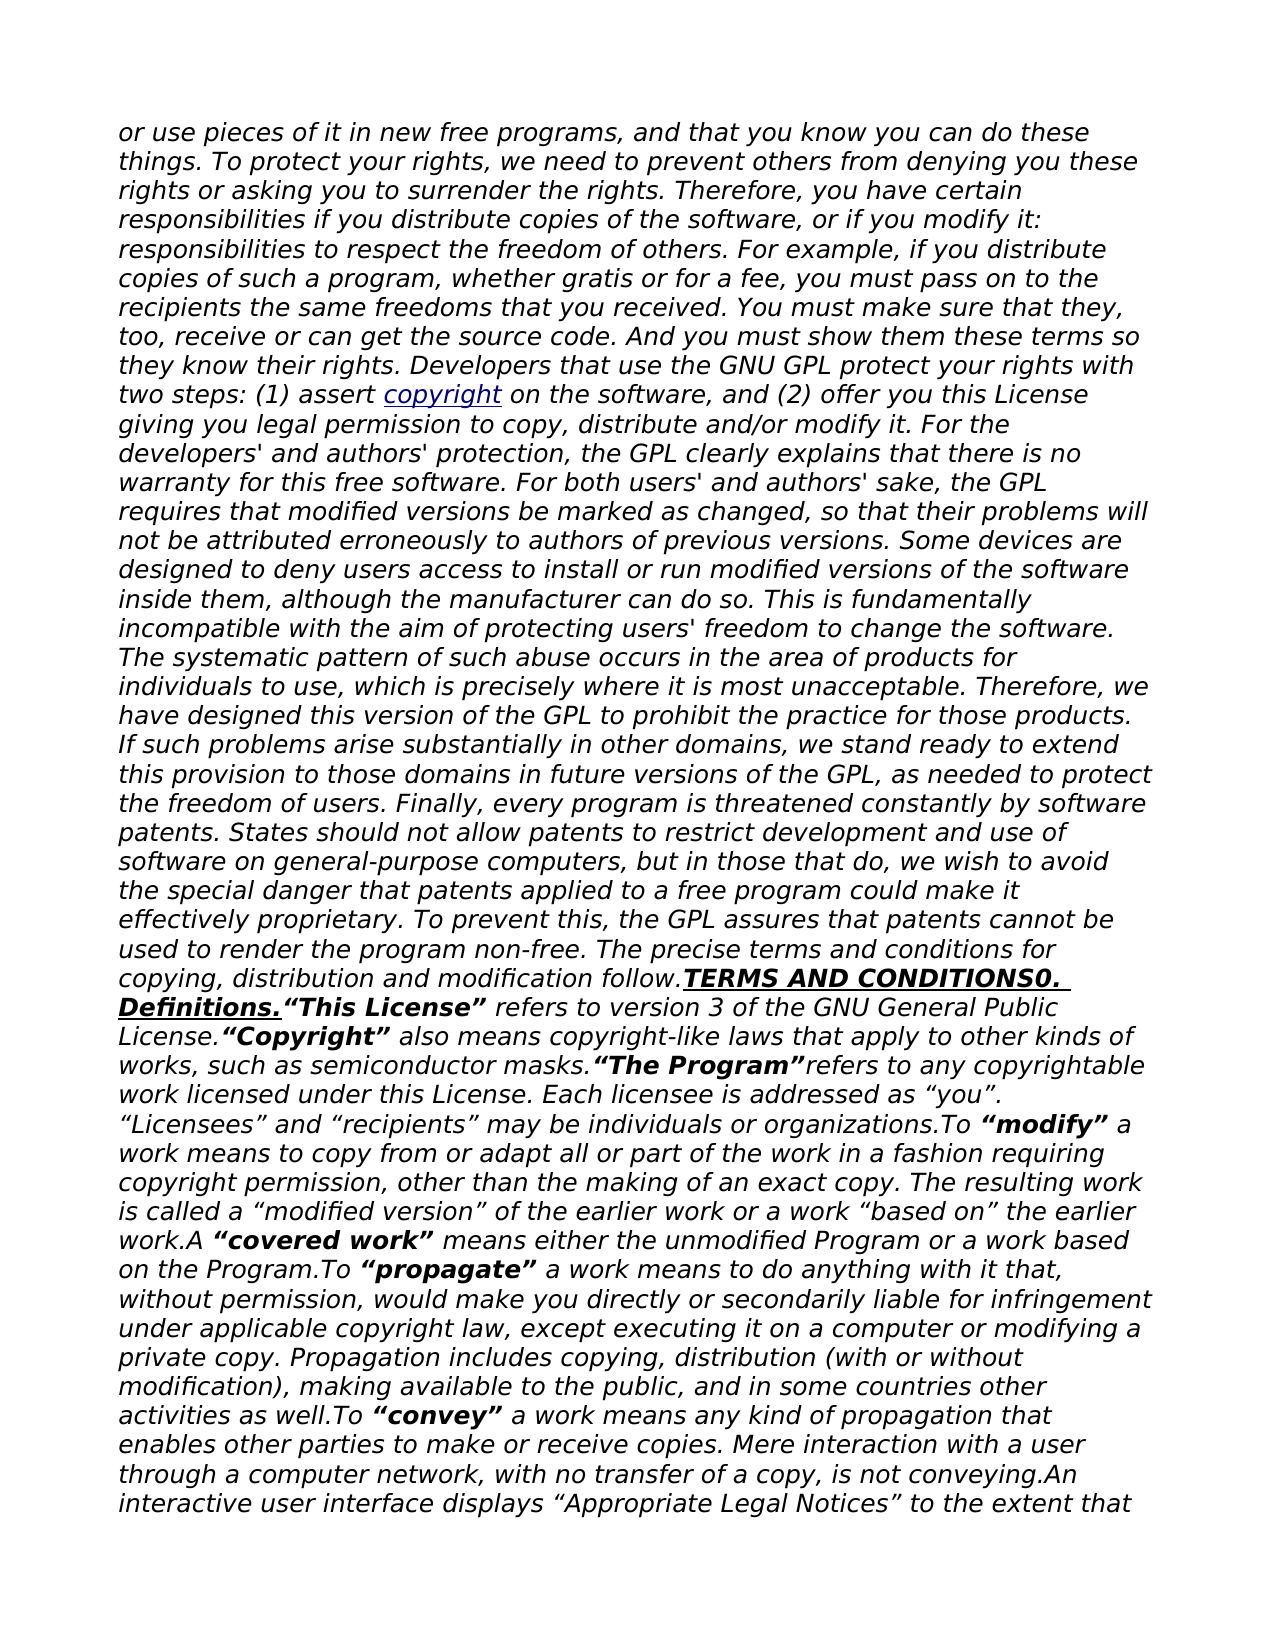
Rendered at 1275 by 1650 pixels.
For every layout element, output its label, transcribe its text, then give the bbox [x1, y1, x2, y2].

text or use pieces of it in new free programs, and that you know you can do these things. To protect your rights, we need to prevent others from denying you these rights or asking you to surrender the rights. Therefore, you have certain responsibilities if you distribute copies of the software, or if you modify it: responsibilities to respect the freedom of others. For example, if you distribute copies of such a program, whether gratis or for a fee, you must pass on to the recipients the same freedoms that you received. You must make sure that they, too, receive or can get the source code. And you must show them these terms so they know their rights. Developers that use the GNU GPL protect your rights with two steps: (1) assert copyright on the software, and (2) offer you this License giving you legal permission to copy, distribute and/or modify it. For the developers' and authors' protection, the GPL clearly explains that there is no warranty for this free software. For both users' and authors' sake, the GPL requires that modified versions be marked as changed, so that their problems will not be attributed erroneously to authors of previous versions. Some devices are designed to deny users access to install or run modified versions of the software inside them, although the manufacturer can do so. This is fundamentally incompatible with the aim of protecting users' freedom to change the software. The systematic pattern of such abuse occurs in the area of products for individuals to use, which is precisely where it is most unacceptable. Therefore, we have designed this version of the GPL to prohibit the practice for those products. If such problems arise substantially in other domains, we stand ready to extend this provision to those domains in future versions of the GPL, as needed to protect the freedom of users. Finally, every program is threatened constantly by software patents. States should not allow patents to restrict development and use of software on general-purpose computers, but in those that do, we wish to avoid the special danger that patents applied to a free program could make it effectively proprietary. To prevent this, the GPL assures that patents cannot be used to render the program non-free. The precise terms and conditions for copying, distribution and modification follow.TERMS AND CONDITIONS0. Definitions.“This License” refers to version 3 of the GNU General Public License.“Copyright” also means copyright-like laws that apply to other kinds of works, such as semiconductor masks.“The Program”refers to any copyrightable work licensed under this License. Each licensee is addressed as “you”. “Licensees” and “recipients” may be individuals or organizations.To “modify” a work means to copy from or adapt all or part of the work in a fashion requiring copyright permission, other than the making of an exact copy. The resulting work is called a “modified version” of the earlier work or a work “based on” the earlier work.A “covered work” means either the unmodified Program or a work based on the Program.To “propagate” a work means to do anything with it that, without permission, would make you directly or secondarily liable for infringement under applicable copyright law, except executing it on a computer or modifying a private copy. Propagation includes copying, distribution (with or without modification), making available to the public, and in some countries other activities as well.To “convey” a work means any kind of propagation that enables other parties to make or receive copies. Mere interaction with a user through a computer network, with no transfer of a copy, is not conveying.An interactive user interface displays “Appropriate Legal Notices” to the extent that [118, 118, 1157, 1518]
